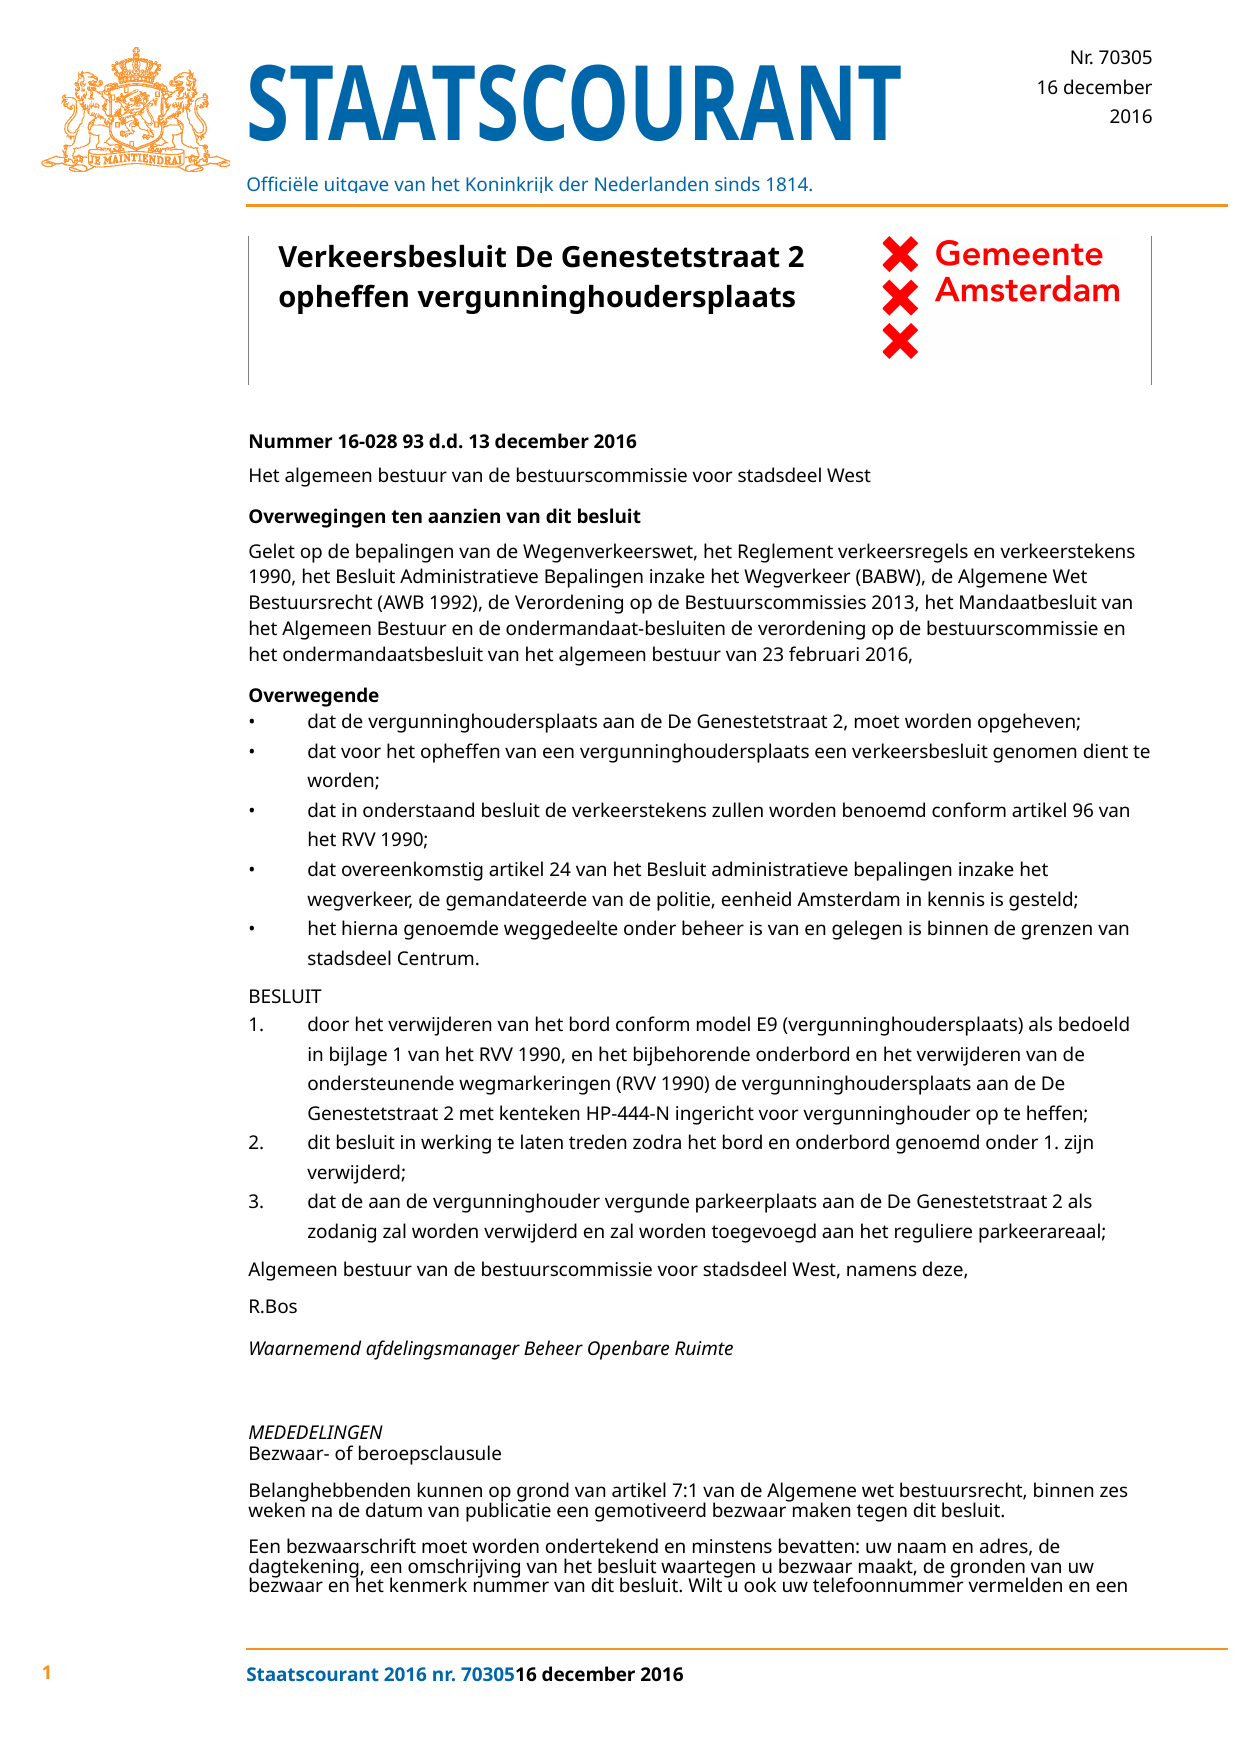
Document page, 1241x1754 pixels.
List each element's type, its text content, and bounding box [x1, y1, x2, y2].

table_header Verkeersbesluit De Genestetstraat 2 opheffen vergunninghoudersplaats [249, 236, 850, 385]
text Overwegingen ten aanzien van dit besluit [248, 504, 1152, 529]
list het hierna genoemde weggedeelte onder beheer is van en gelegen is binnen de grenzen van stadsdeel Centrum. [248, 915, 1152, 971]
text R.Bos [248, 1293, 1152, 1319]
text Een bezwaarschrift moet worden ondertekend en minstens bevatten: uw naam en adres, de dagtekening, een omschrijving van het besluit waartegen u bezwaar maakt, de gronden van uw bezwaar en het kenmerk nummer van dit besluit. Wilt u ook uw telefoonnummer vermelden en een [248, 1538, 1152, 1596]
text Het algemeen bestuur van de bestuurscommissie voor stadsdeel West [248, 462, 1152, 488]
table_header [850, 236, 1151, 385]
text Algemeen bestuur van de bestuurscommissie voor stadsdeel West, namens deze, [248, 1256, 1152, 1282]
text Overwegende [248, 683, 1152, 708]
text MEDEDELINGEN [248, 1419, 1152, 1445]
text Gelet op de bepalingen van de Wegenverkeerswet, het Reglement verkeersregels en verkeerstekens 1990, het Besluit Administratieve Bepalingen inzake het Wegverkeer (BABW), de Algemene Wet Bestuursrecht (AWB 1992), de Verordening op de Bestuurscommissies 2013, het Mandaatbesluit van het Algemeen Bestuur en de ondermandaat-besluiten de verordening op de bestuurscommissie en het ondermandaatsbesluit van het algemeen bestuur van 23 februari 2016, [248, 538, 1152, 666]
text Belanghebbenden kunnen op grond van artikel 7:1 van de Algemene wet bestuursrecht, binnen zes weken na de datum van publicatie een gemotiveerd bezwaar maken tegen dit besluit. [248, 1482, 1152, 1521]
text Bezwaar- of beroepsclausule [248, 1445, 1152, 1464]
text Nummer 16-028 93 d.d. 13 december 2016 [248, 428, 1152, 453]
list dat in onderstaand besluit de verkeerstekens zullen worden benoemd conform artikel 96 van het RVV 1990; [248, 797, 1152, 852]
list dat de vergunninghoudersplaats aan de De Genestetstraat 2, moet worden opgeheven; [248, 708, 1152, 734]
list dat voor het opheffen van een vergunninghoudersplaats een verkeersbesluit genomen dient te worden; [248, 738, 1152, 793]
list dat overeenkomstig artikel 24 van het Besluit administratieve bepalingen inzake het wegverkeer, de gemandateerde van de politie, eenheid Amsterdam in kennis is gesteld; [248, 856, 1152, 912]
list door het verwijderen van het bord conform model E9 (vergunninghoudersplaats) als bedoeld in bijlage 1 van het RVV 1990, en het bijbehorende onderbord en het verwijderen van de ondersteunende wegmarkeringen (RVV 1990) de vergunninghoudersplaats aan de De Genestetstraat 2 met kenteken HP-444-N ingericht voor vergunninghouder op te heffen; [248, 1011, 1152, 1126]
list dat de aan de vergunninghouder vergunde parkeerplaats aan de De Genestetstraat 2 als zodanig zal worden verwijderd en zal worden toegevoegd aan het reguliere parkeerareaal; [248, 1189, 1152, 1244]
text Waarnemend afdelingsmanager Beheer Openbare Ruimte [248, 1335, 1152, 1361]
list dit besluit in werking te laten treden zodra het bord en onderbord genoemd onder 1. zijn verwijderd; [248, 1129, 1152, 1185]
text BESLUIT [248, 983, 1152, 1009]
picture [882, 236, 1119, 359]
picture [41, 47, 231, 172]
